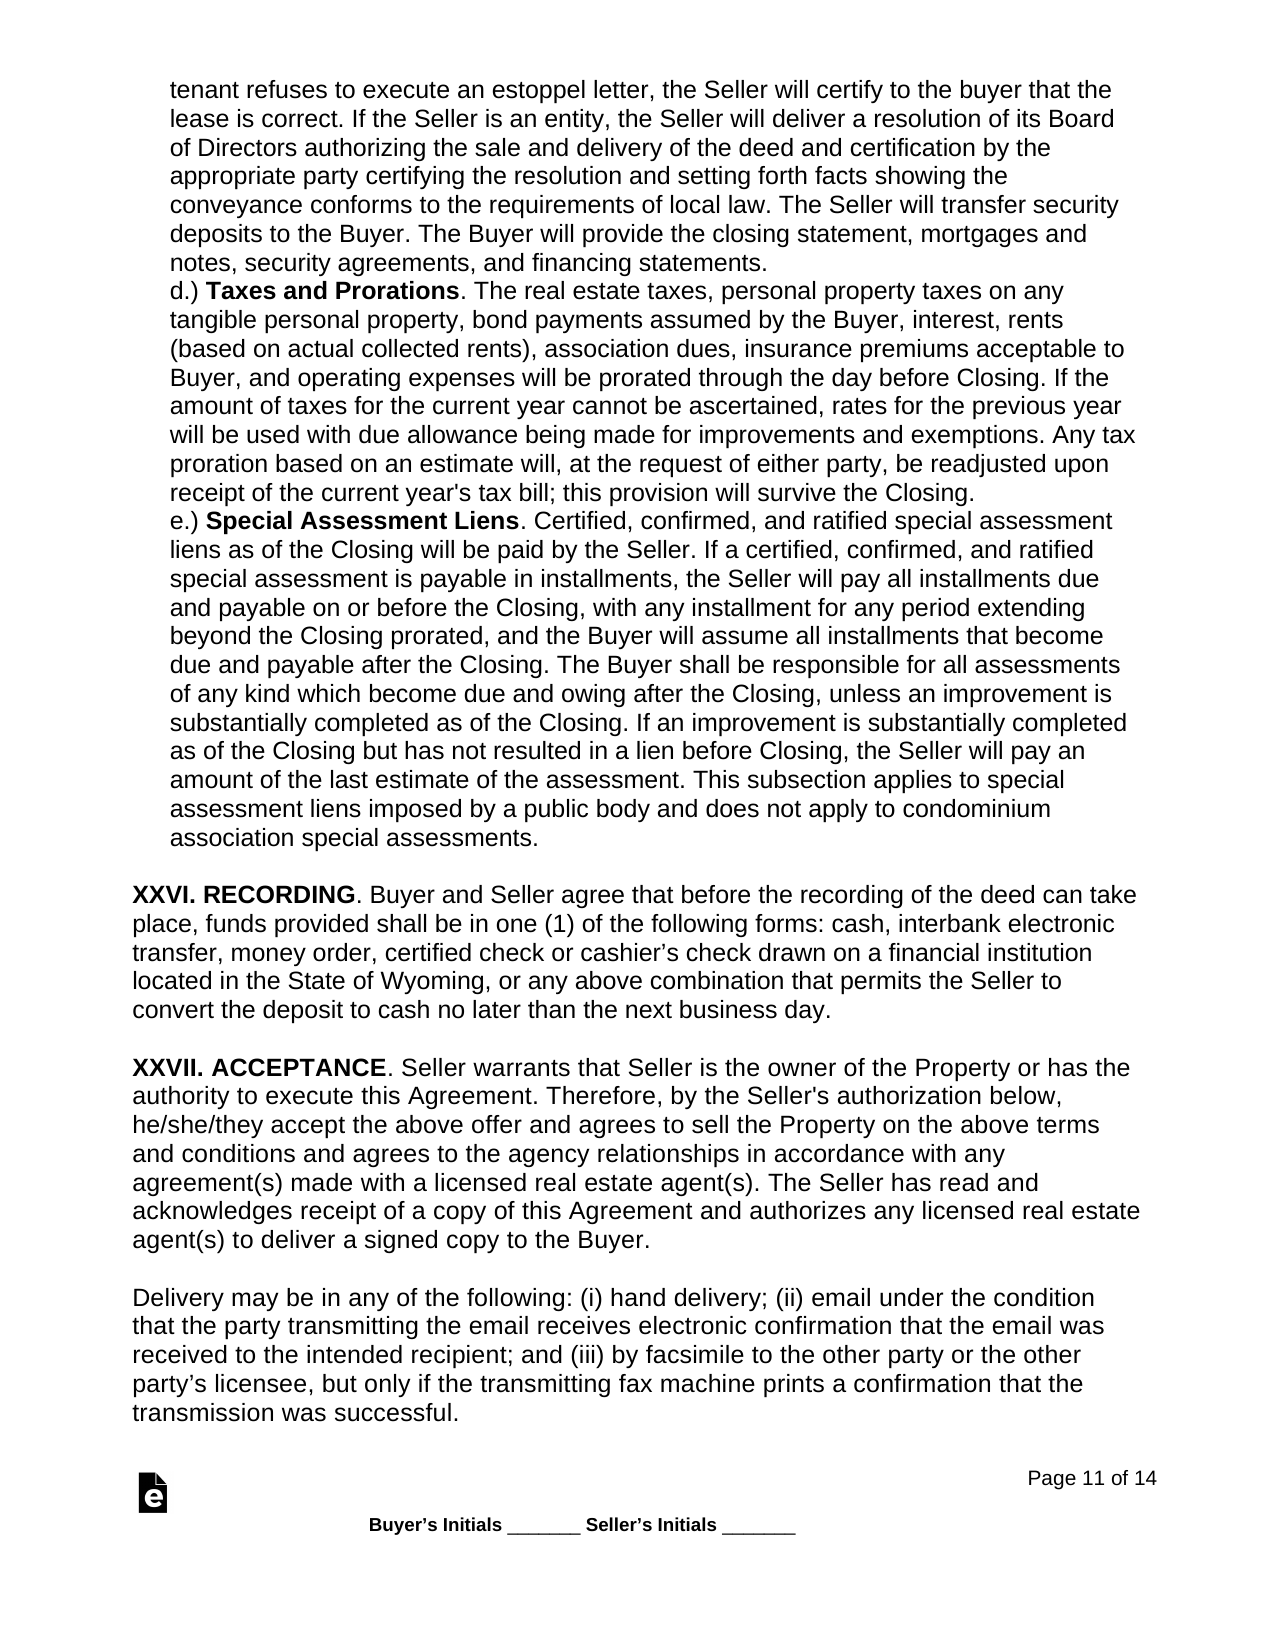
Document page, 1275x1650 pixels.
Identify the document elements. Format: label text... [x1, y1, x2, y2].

text Delivery may be in any of the following: (i) hand delivery; (ii) email under the condition that the party transmitting the email receives electronic confirmation that the email was received to the intended recipient; and (iii) by facsimile to the other party or the other party’s licensee, but only if the transmitting fax machine prints a confirmation that the transmission was successful. [132, 1282, 1143, 1426]
text tenant refuses to execute an estoppel letter, the Seller will certify to the buyer that the lease is correct. If the Seller is an entity, the Seller will deliver a resolution of its Board of Directors authorizing the sale and delivery of the deed and certification by the appropriate party certifying the resolution and setting forth facts showing the conveyance conforms to the requirements of local law. The Seller will transfer security deposits to the Buyer. The Buyer will provide the closing statement, mortgages and notes, security agreements, and financing statements. [169, 75, 1143, 276]
text d.) Taxes and Prorations. The real estate taxes, personal property taxes on any tangible personal property, bond payments assumed by the Buyer, interest, rents (based on actual collected rents), association dues, insurance premiums acceptable to Buyer, and operating expenses will be prorated through the day before Closing. If the amount of taxes for the current year cannot be ascertained, rates for the previous year will be used with due allowance being made for improvements and exemptions. Any tax proration based on an estimate will, at the request of either party, be readjusted upon receipt of the current year's tax bill; this provision will survive the Closing. [169, 276, 1143, 506]
text XXVII. ACCEPTANCE. Seller warrants that Seller is the owner of the Property or has the authority to execute this Agreement. Therefore, by the Seller's authorization below, he/she/they accept the above offer and agrees to sell the Property on the above terms and conditions and agrees to the agency relationships in accordance with any agreement(s) made with a licensed real estate agent(s). The Seller has read and acknowledges receipt of a copy of this Agreement and authorizes any licensed real estate agent(s) to deliver a signed copy to the Buyer. [132, 1052, 1143, 1254]
text XXVI. RECORDING. Buyer and Seller agree that before the recording of the deed can take place, funds provided shall be in one (1) of the following forms: cash, interbank electronic transfer, money order, certified check or cashier’s check drawn on a financial institution located in the State of Wyoming, or any above combination that permits the Seller to convert the deposit to cash no later than the next business day. [132, 880, 1143, 1024]
text e.) Special Assessment Liens. Certified, confirmed, and ratified special assessment liens as of the Closing will be paid by the Seller. If a certified, confirmed, and ratified special assessment is payable in installments, the Seller will pay all installments due and payable on or before the Closing, with any installment for any period extending beyond the Closing prorated, and the Buyer will assume all installments that become due and payable after the Closing. The Buyer shall be responsible for all assessments of any kind which become due and owing after the Closing, unless an improvement is substantially completed as of the Closing. If an improvement is substantially completed as of the Closing but has not resulted in a lien before Closing, the Seller will pay an amount of the last estimate of the assessment. This subsection applies to special assessment liens imposed by a public body and does not apply to condominium association special assessments. [169, 506, 1143, 851]
